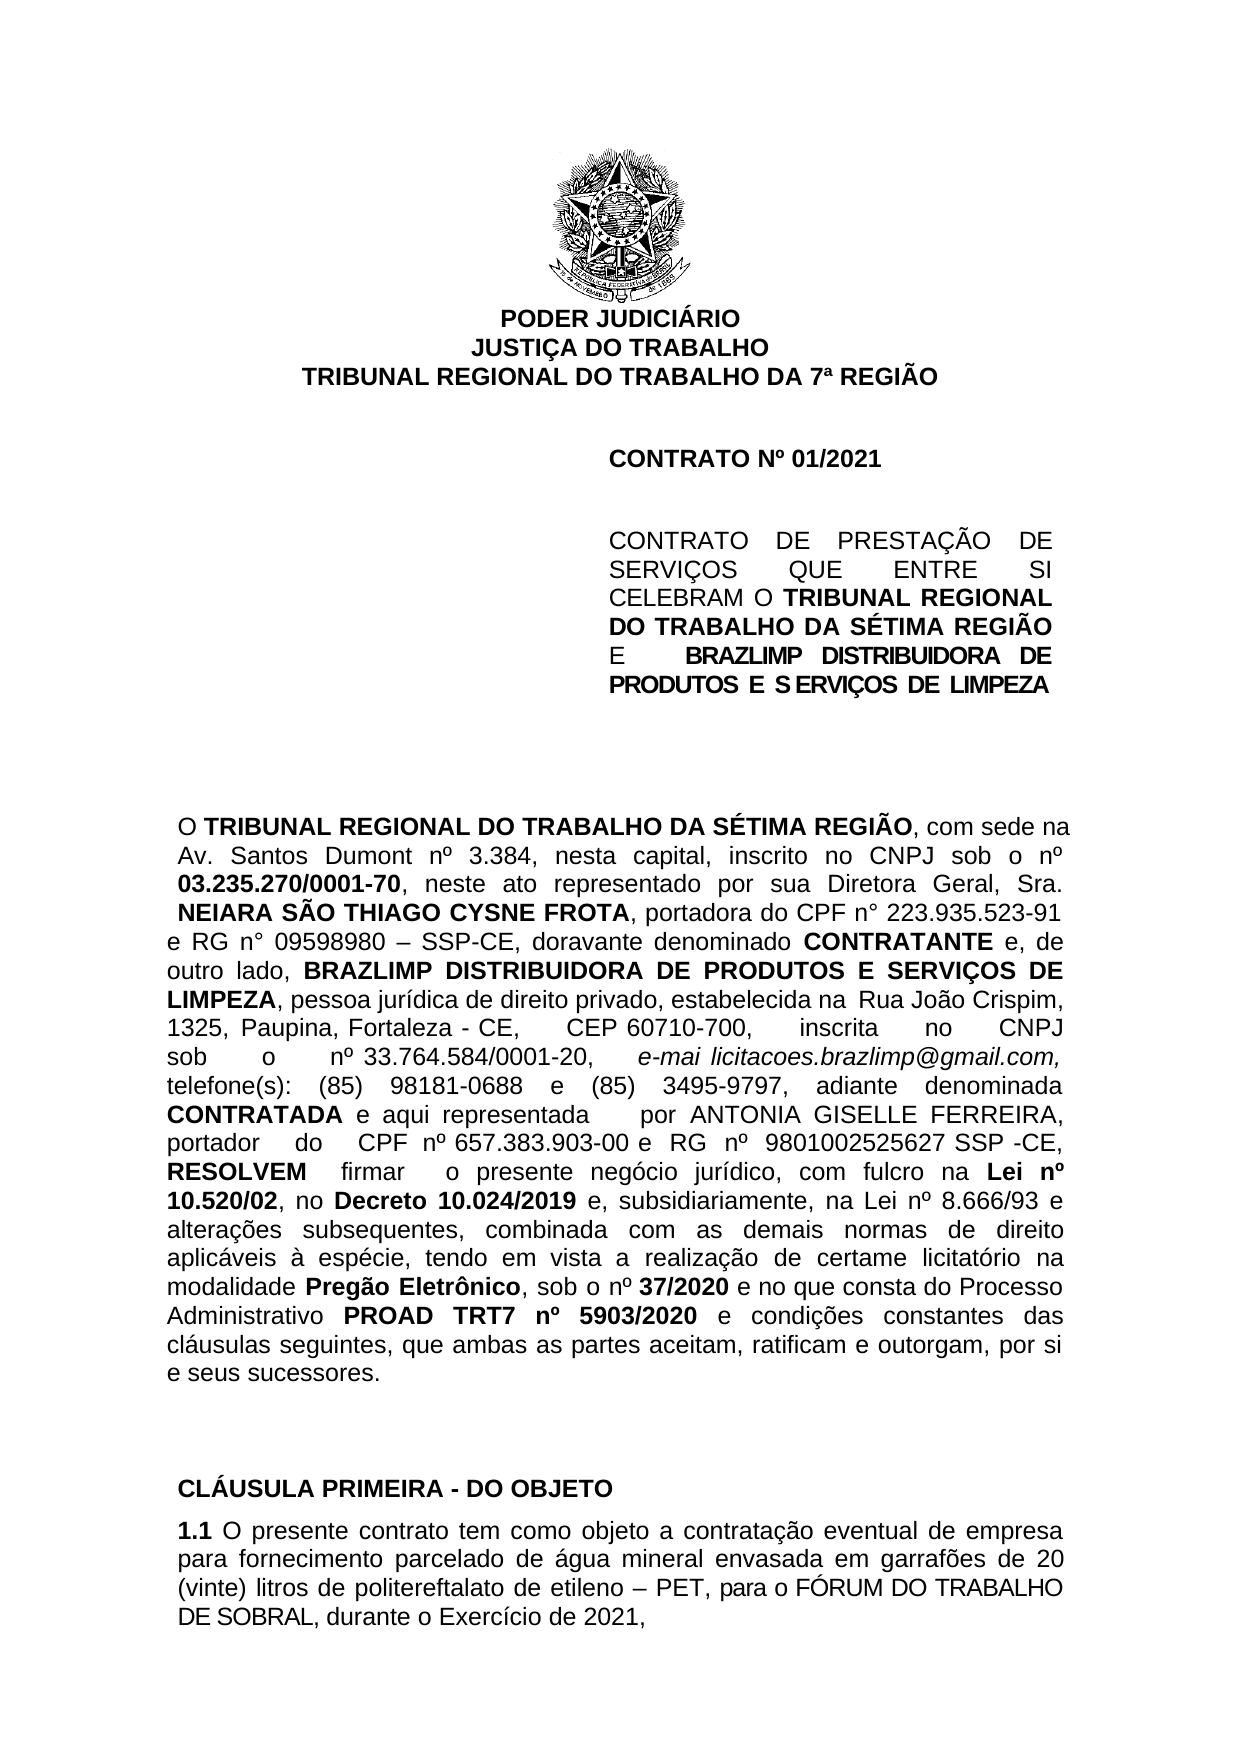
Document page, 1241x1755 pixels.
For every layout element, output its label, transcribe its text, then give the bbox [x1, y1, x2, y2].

text Av. Santos Dumont nº 3.384, nesta capital, inscrito no CNPJ sob o nº 03.235.270/0001-70, neste ato representado por sua Diretora Geral, Sra. NEIARA SÃO THIAGO CYSNE FROTA, portadora do CPF n° 223.935.523-91 [177, 841, 1064, 927]
subtitle PODER JUDICIÁRIO JUSTIÇA DO TRABALHO [471, 304, 769, 362]
subtitle CLÁUSULA PRIMEIRA - DO OBJETO [177, 1474, 1241, 1503]
text CONTRATO Nº 01/2021 [608, 444, 1064, 473]
text TRIBUNAL REGIONAL DO TRABALHO DA 7ª REGIÃO [299, 362, 941, 391]
text e RG n° 09598980 – SSP-CE, doravante denominado CONTRATANTE e, de outro lado, BRAZLIMP DISTRIBUIDORA DE PRODUTOS E SERVIÇOS DE LIMPEZA, pessoa jurídica de direito privado, estabelecida na Rua João Crispim, 1325, Paupina, Fortaleza - CE, CEP 60710-700, inscrita no CNPJ sob o nº 33.764.584/0001-20, e-mai licitacoes.brazlimp@gmail.com, telefone(s): (85) 98181-0688 e (85) 3495-9797, adiante denominada CONTRATADA e aqui representada por ANTONIA GISELLE FERREIRA, portador do CPF nº 657.383.903-00 e RG nº 9801002525627 SSP -CE, RESOLVEM firmar o presente negócio jurídico, com fulcro na Lei nº 10.520/02, no Decreto 10.024/2019 e, subsidiariamente, na Lei nº 8.666/93 e alterações subsequentes, combinada com as demais normas de direito aplicáveis à espécie, tendo em vista a realização de certame licitatório na modalidade Pregão Eletrônico, sob o nº 37/2020 e no que consta do Processo Administrativo PROAD TRT7 nº 5903/2020 e condições constantes das cláusulas seguintes, que ambas as partes aceitam, ratificam e outorgam, por si e seus sucessores. [167, 927, 1064, 1387]
text O TRIBUNAL REGIONAL DO TRABALHO DA SÉTIMA REGIÃO, com sede na [177, 812, 1241, 841]
text CONTRATO DE PRESTAÇÃO DE SERVIÇOS QUE ENTRE SI CELEBRAM O TRIBUNAL REGIONAL DO TRABALHO DA SÉTIMA REGIÃO E BRAZLIMP DISTRIBUIDORA DE PRODUTOS E S ERVIÇOS DE LIMPEZA [608, 526, 1053, 698]
text 1.1 O presente contrato tem como objeto a contratação eventual de empresa para fornecimento parcelado de água mineral envasada em garrafões de 20 (vinte) litros de politereftalato de etileno – PET, para o FÓRUM DO TRABALHO DE SOBRAL, durante o Exercício de 2021, [177, 1516, 1064, 1631]
